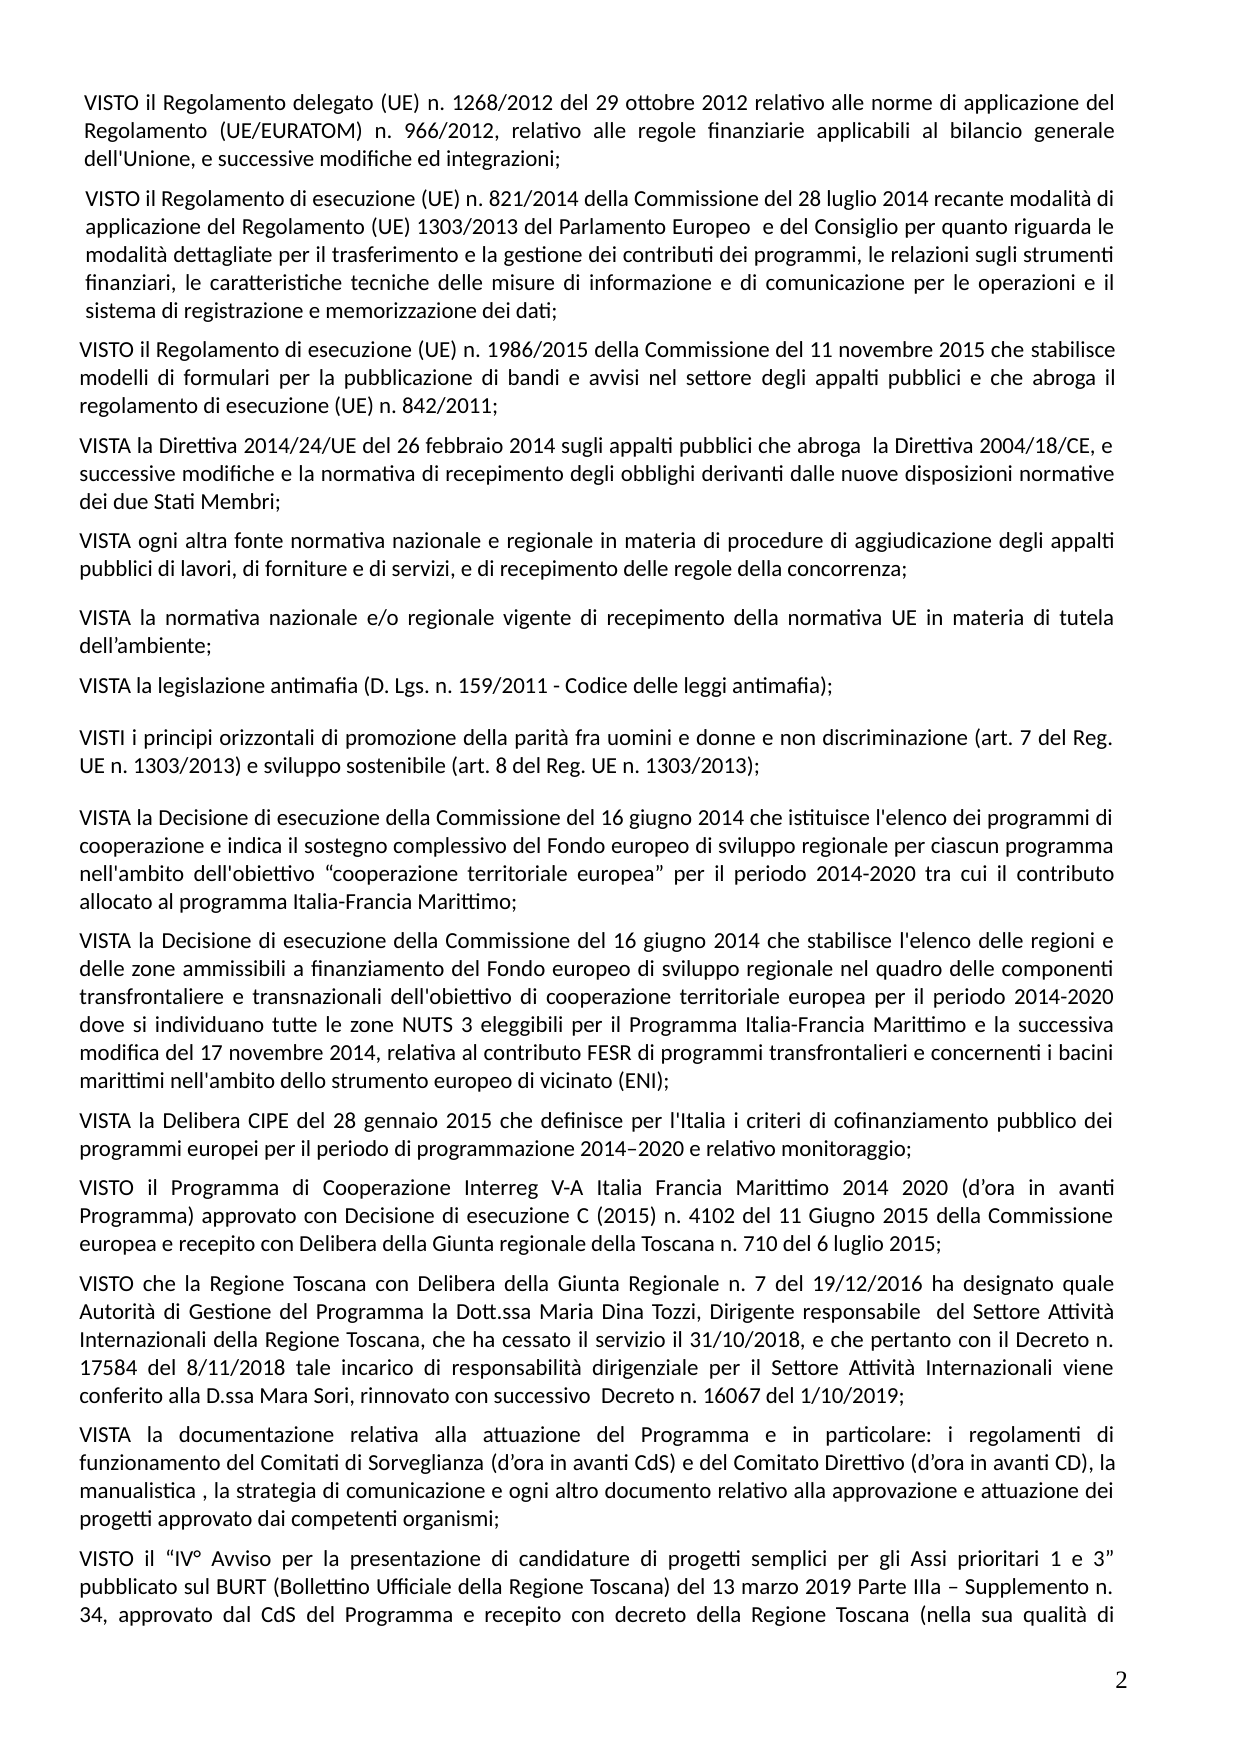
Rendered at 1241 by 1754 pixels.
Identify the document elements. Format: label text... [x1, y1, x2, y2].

table_cell VISTO il Programma di Cooperazione Interreg V-A Italia Francia Marittimo 2014 2020 (d’ora in avanti Programma) approvato con Decisione di esecuzione C (2015) n. 4102 del 11 Giugno 2015 della Commissione europea e recepito con Delibera della Giunta regionale della Toscana n. 710 del 6 luglio 2015; [74, 1168, 1122, 1263]
table_cell VISTO il Regolamento di esecuzione (UE) n. 1986/2015 della Commissione del 11 novembre 2015 che stabilisce modelli di formulari per la pubblicazione di bandi e avvisi nel settore degli appalti pubblici e che abroga il regolamento di esecuzione (UE) n. 842/2011; [74, 330, 1122, 425]
table_cell VISTA la normativa nazionale e/o regionale vigente di recepimento della normativa UE in materia di tutela dell’ambiente; [74, 598, 1122, 665]
table_cell VISTA ogni altra fonte normativa nazionale e regionale in materia di procedure di aggiudicazione degli appalti pubblici di lavori, di forniture e di servizi, e di recepimento delle regole della concorrenza; [74, 521, 1122, 598]
table_cell VISTO che la Regione Toscana con Delibera della Giunta Regionale n. 7 del 19/12/2016 ha designato quale Autorità di Gestione del Programma la Dott.ssa Maria Dina Tozzi, Dirigente responsabile del Settore Attività Internazionali della Regione Toscana, che ha cessato il servizio il 31/10/2018, e che pertanto con il Decreto n. 17584 del 8/11/2018 tale incarico di responsabilità dirigenziale per il Settore Attività Internazionali viene conferito alla D.ssa Mara Sori, rinnovato con successivo Decreto n. 16067 del 1/10/2019; [74, 1263, 1122, 1415]
table_cell VISTA la Direttiva 2014/24/UE del 26 febbraio 2014 sugli appalti pubblici che abroga la Direttiva 2004/18/CE, e successive modifiche e la normativa di recepimento degli obblighi derivanti dalle nuove disposizioni normative dei due Stati Membri; [74, 425, 1122, 521]
table_cell VISTA la legislazione antimafia (D. Lgs. n. 159/2011 - Codice delle leggi antimafia); [74, 665, 1122, 717]
table_cell VISTA la Delibera CIPE del 28 gennaio 2015 che definisce per l'Italia i criteri di cofinanziamento pubblico dei programmi europei per il periodo di programmazione 2014–2020 e relativo monitoraggio; [74, 1100, 1122, 1168]
table_cell VISTA la Decisione di esecuzione della Commissione del 16 giugno 2014 che stabilisce l'elenco delle regioni e delle zone ammissibili a finanziamento del Fondo europeo di sviluppo regionale nel quadro delle componenti transfrontaliere e transnazionali dell'obiettivo di cooperazione territoriale europea per il periodo 2014-2020 dove si individuano tutte le zone NUTS 3 eleggibili per il Programma Italia-Francia Marittimo e la successiva modifica del 17 novembre 2014, relativa al contributo FESR di programmi transfrontalieri e concernenti i bacini marittimi nell'ambito dello strumento europeo di vicinato (ENI); [74, 921, 1122, 1100]
table_cell VISTO il “IV° Avviso per la presentazione di candidature di progetti semplici per gli Assi prioritari 1 e 3” pubblicato sul BURT (Bollettino Ufficiale della Regione Toscana) del 13 marzo 2019 Parte IIIa – Supplemento n. 34, approvato dal CdS del Programma e recepito con decreto della Regione Toscana (nella sua qualità di [74, 1538, 1122, 1634]
table_cell VISTA la documentazione relativa alla attuazione del Programma e in particolare: i regolamenti di funzionamento del Comitati di Sorveglianza (d’ora in avanti CdS) e del Comitato Direttivo (d’ora in avanti CD), la manualistica , la strategia di comunicazione e ogni altro documento relativo alla approvazione e attuazione dei progetti approvato dai competenti organismi; [74, 1415, 1122, 1538]
table_cell VISTI i principi orizzontali di promozione della parità fra uomini e donne e non discriminazione (art. 7 del Reg. UE n. 1303/2013) e sviluppo sostenibile (art. 8 del Reg. UE n. 1303/2013); [74, 717, 1122, 797]
table_cell VISTO il Regolamento di esecuzione (UE) n. 821/2014 della Commissione del 28 luglio 2014 recante modalità di applicazione del Regolamento (UE) 1303/2013 del Parlamento Europeo e del Consiglio per quanto riguarda le modalità dettagliate per il trasferimento e la gestione dei contributi dei programmi, le relazioni sugli strumenti finanziari, le caratteristiche tecniche delle misure di informazione e di comunicazione per le operazioni e il sistema di registrazione e memorizzazione dei dati; [74, 178, 1122, 330]
table_cell VISTO il Regolamento delegato (UE) n. 1268/2012 del 29 ottobre 2012 relativo alle norme di applicazione del Regolamento (UE/EURATOM) n. 966/2012, relativo alle regole finanziarie applicabili al bilancio generale dell'Unione, e successive modifiche ed integrazioni; [74, 83, 1122, 178]
table_cell VISTA la Decisione di esecuzione della Commissione del 16 giugno 2014 che istituisce l'elenco dei programmi di cooperazione e indica il sostegno complessivo del Fondo europeo di sviluppo regionale per ciascun programma nell'ambito dell'obiettivo “cooperazione territoriale europea” per il periodo 2014-2020 tra cui il contributo allocato al programma Italia-Francia Marittimo; [74, 797, 1122, 921]
